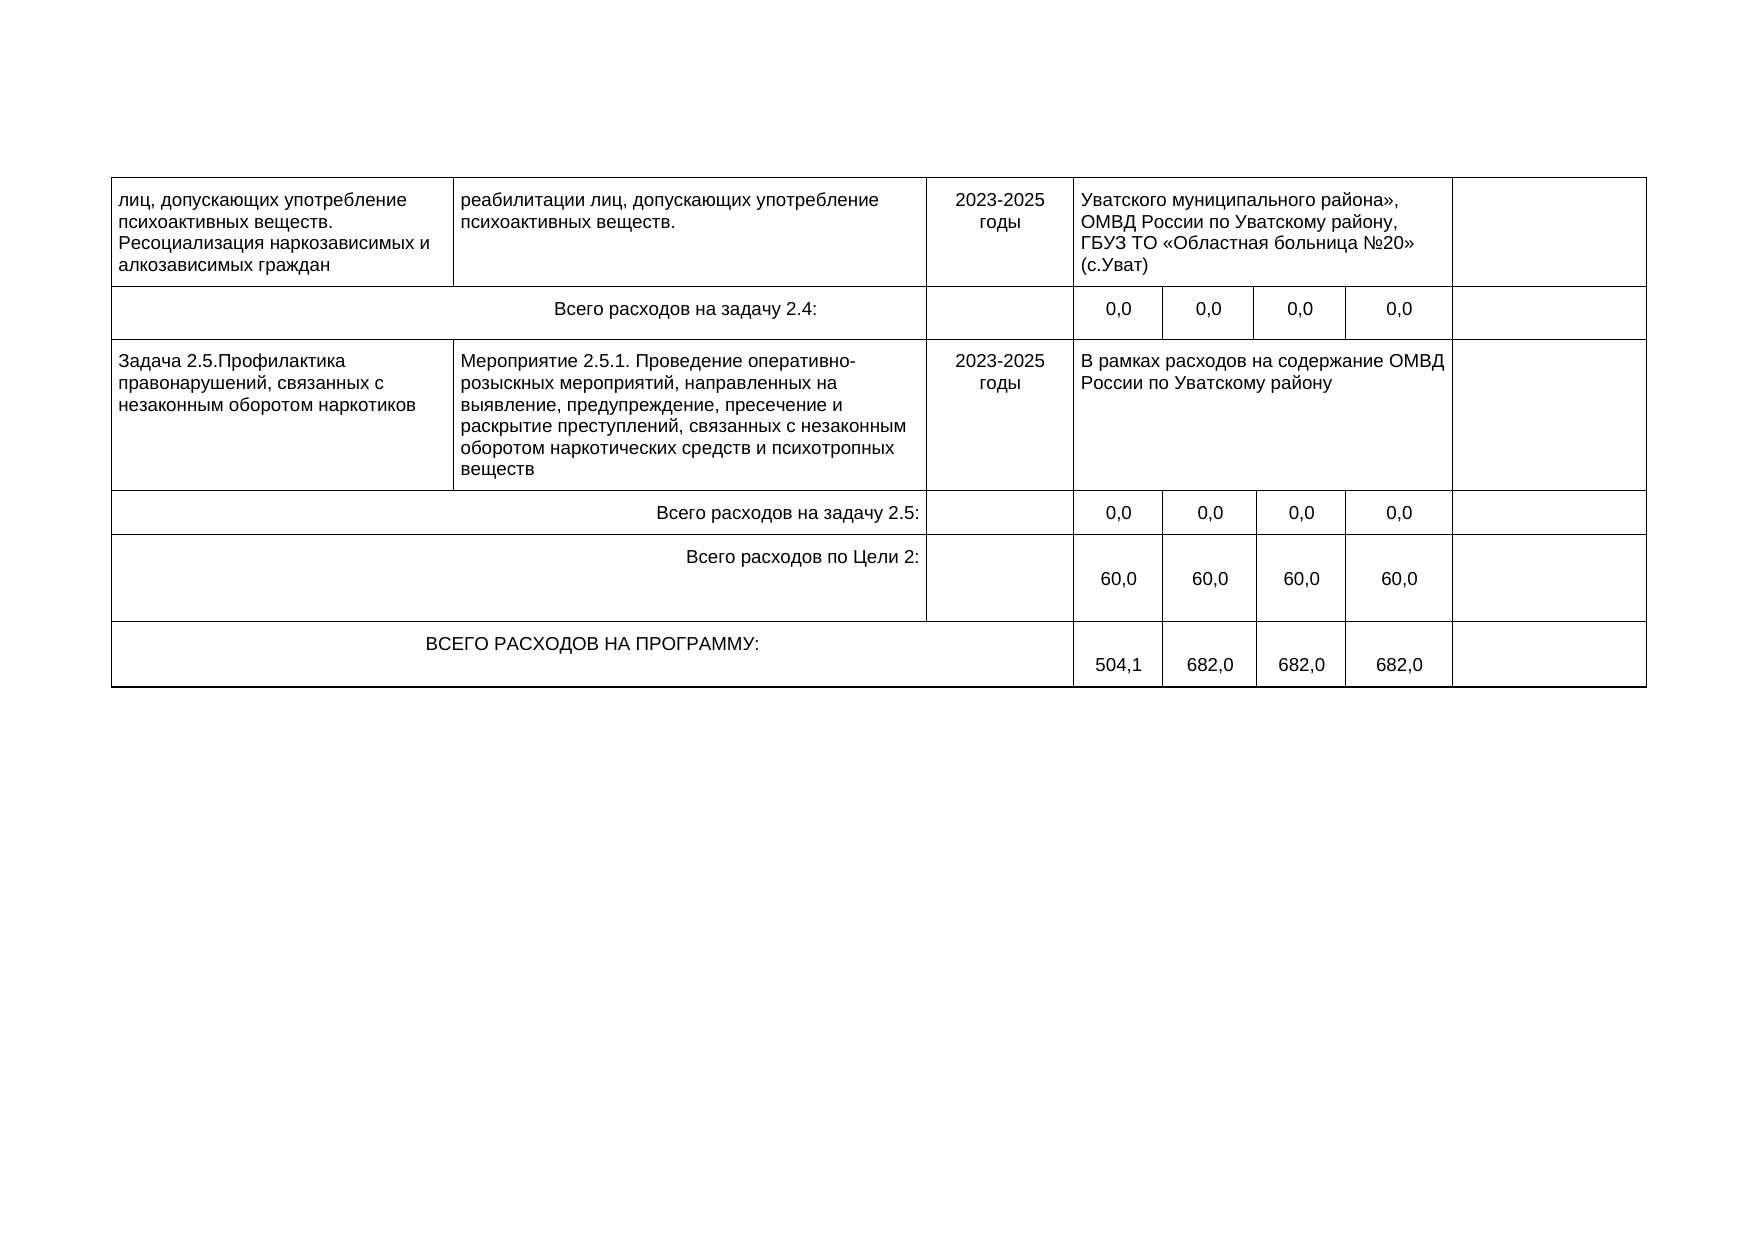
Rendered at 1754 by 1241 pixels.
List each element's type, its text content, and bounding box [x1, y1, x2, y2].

table_cell реабилитации лиц, допускающих употребление психоактивных веществ. [454, 178, 926, 286]
table_cell 0,0 [1163, 491, 1256, 534]
table_cell Всего расходов на задачу 2.4: [112, 287, 926, 338]
table_cell лиц, допускающих употребление психоактивных веществ. Ресоциализация наркозависимых и алкозависимых граждан [112, 178, 453, 286]
table_cell [1453, 622, 1646, 686]
table_cell 682,0 [1346, 622, 1452, 686]
table_cell 0,0 [1163, 287, 1253, 338]
table_cell Уватского муниципального района», ОМВД России по Уватскому району, ГБУЗ ТО «Областная больница №20» (с.Уват) [1074, 178, 1452, 286]
table_cell Мероприятие 2.5.1. Проведение оперативно-розыскных мероприятий, направленных на выявление, предупреждение, пресечение и раскрытие преступлений, связанных с незаконным оборотом наркотических средств и психотропных веществ [454, 340, 926, 490]
table_cell 60,0 [1346, 535, 1452, 621]
table_cell 2023-2025 годы [927, 340, 1073, 490]
table_cell Задача 2.5.Профилактика правонарушений, связанных с незаконным оборотом наркотиков [112, 340, 453, 490]
table_cell Всего расходов по Цели 2: [112, 535, 926, 621]
table_cell 0,0 [1346, 491, 1452, 534]
table_cell [1453, 287, 1646, 338]
table_cell 0,0 [1074, 287, 1162, 338]
table_cell 60,0 [1074, 535, 1162, 621]
table_cell 0,0 [1074, 491, 1162, 534]
table_cell [927, 287, 1073, 338]
table_cell 682,0 [1163, 622, 1256, 686]
table_cell Всего расходов на задачу 2.5: [112, 491, 926, 534]
table_cell В рамках расходов на содержание ОМВД России по Уватскому району [1074, 340, 1452, 490]
table_cell 682,0 [1257, 622, 1345, 686]
table_cell 2023-2025 годы [927, 178, 1073, 286]
table_cell [927, 535, 1073, 621]
table_cell ВСЕГО РАСХОДОВ НА ПРОГРАММУ: [112, 622, 1073, 686]
table_cell 60,0 [1257, 535, 1345, 621]
table_cell 60,0 [1163, 535, 1256, 621]
table_cell [1453, 178, 1646, 286]
table_cell 504,1 [1074, 622, 1162, 686]
table_cell 0,0 [1254, 287, 1345, 338]
table_cell 0,0 [1346, 287, 1452, 338]
table_cell [1453, 340, 1646, 490]
table_cell [927, 491, 1073, 534]
table_cell 0,0 [1257, 491, 1345, 534]
table_cell [1453, 491, 1646, 534]
table_cell [1453, 535, 1646, 621]
